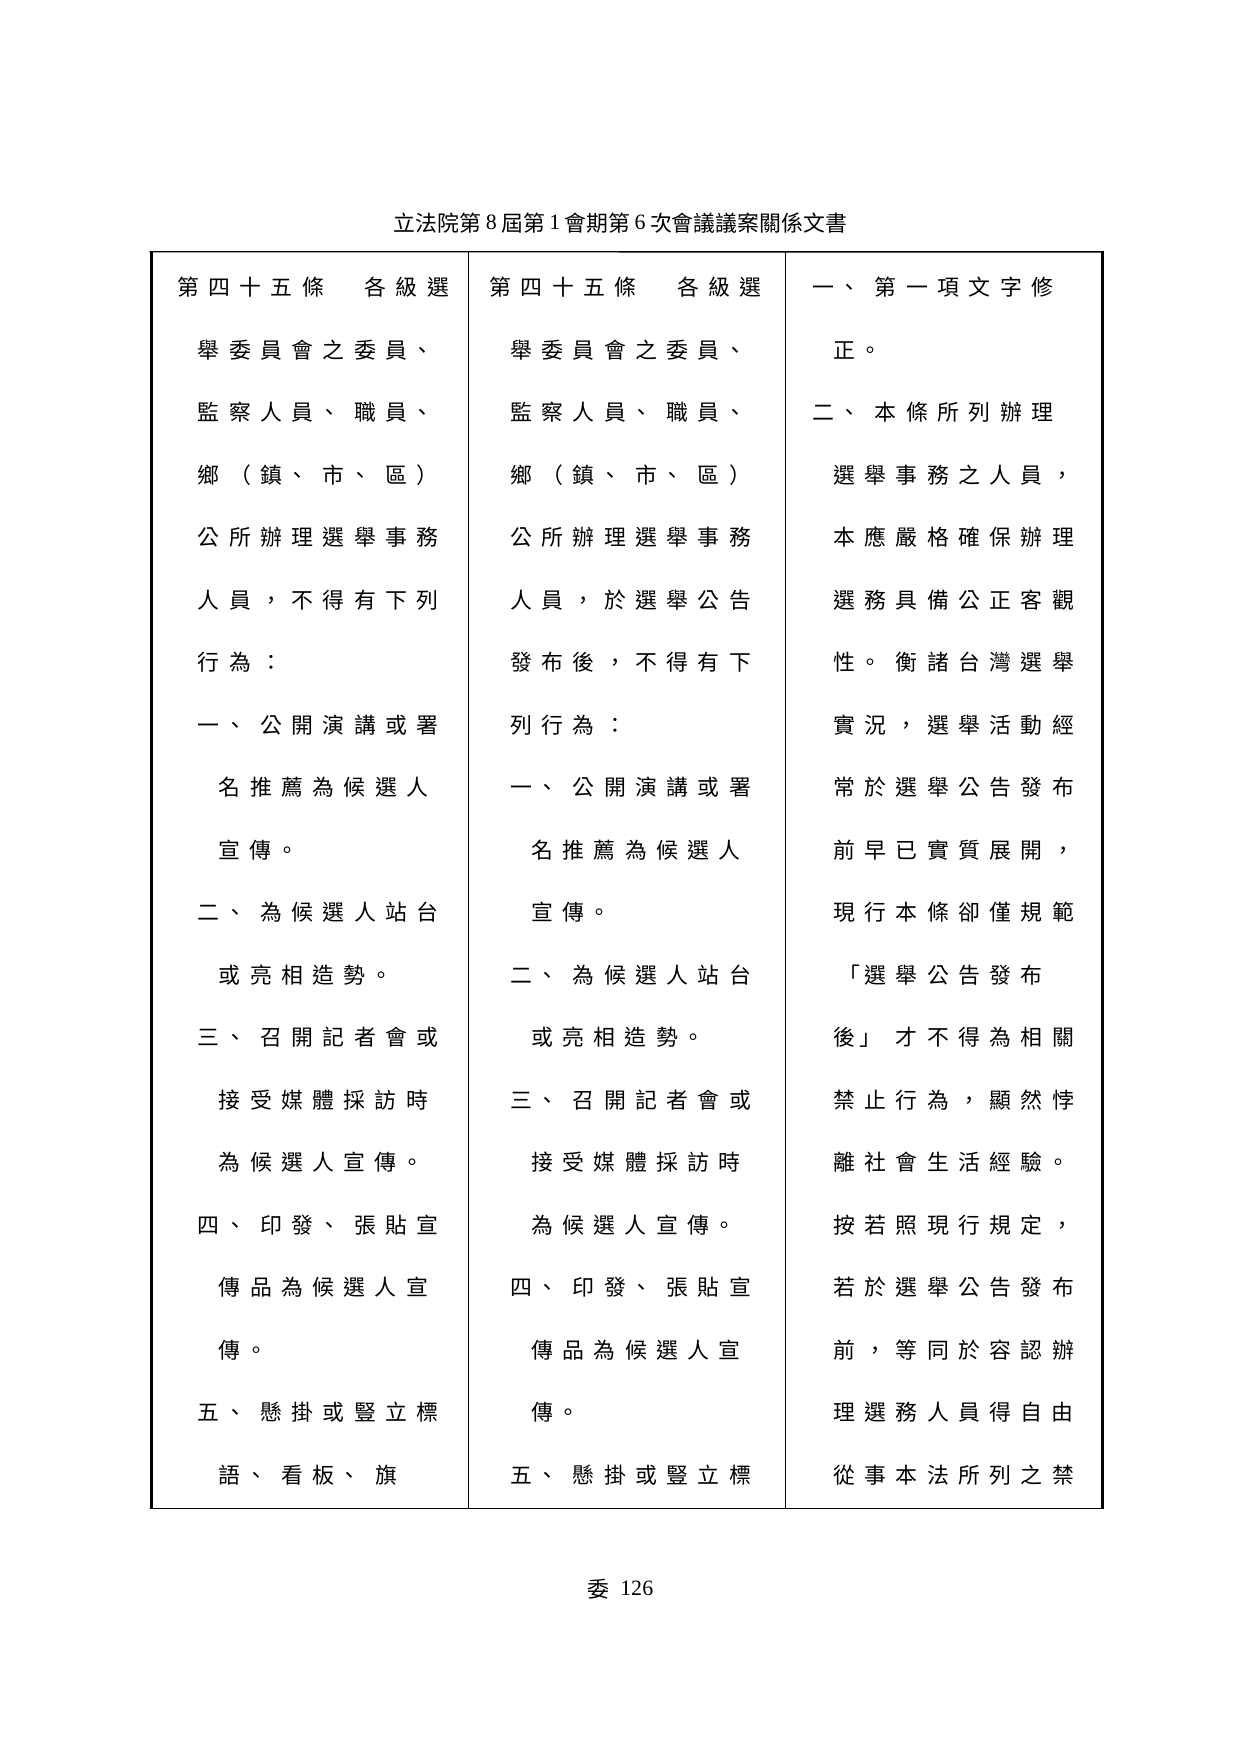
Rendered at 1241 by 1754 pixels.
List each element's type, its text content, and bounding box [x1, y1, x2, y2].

table_cell 第四十五條 各級選舉委員會之委員、監察人員、職員、鄉（鎮、市、區）公所辦理選舉事務人員，不得有下列行為： 一、公開演講或署名推薦為候選人宣傳。 二、為候選人站台或亮相造勢。 三、召開記者會或接受媒體採訪時為候選人宣傳。 四、印發、張貼宣傳品為候選人宣傳。 五、懸掛或豎立標語、看板、旗 [153, 253, 468, 1508]
table_cell 一、第一項文字修正。 二、本條所列辦理選舉事務之人員，本應嚴格確保辦理選務具備公正客觀性。衡諸台灣選舉實況，選舉活動經常於選舉公告發布前早已實質展開，現行本條卻僅規範「選舉公告發布後」才不得為相關禁止行為，顯然悖離社會生活經驗。按若照現行規定，若於選舉公告發布前，等同於容認辦理選務人員得自由從事本法所列之禁 [786, 253, 1101, 1508]
table_cell 第四十五條 各級選舉委員會之委員、監察人員、職員、鄉（鎮、市、區）公所辦理選舉事務人員，於選舉公告發布後，不得有下列行為： 一、公開演講或署名推薦為候選人宣傳。 二、為候選人站台或亮相造勢。 三、召開記者會或接受媒體採訪時為候選人宣傳。 四、印發、張貼宣傳品為候選人宣傳。 五、懸掛或豎立標 [469, 253, 785, 1508]
